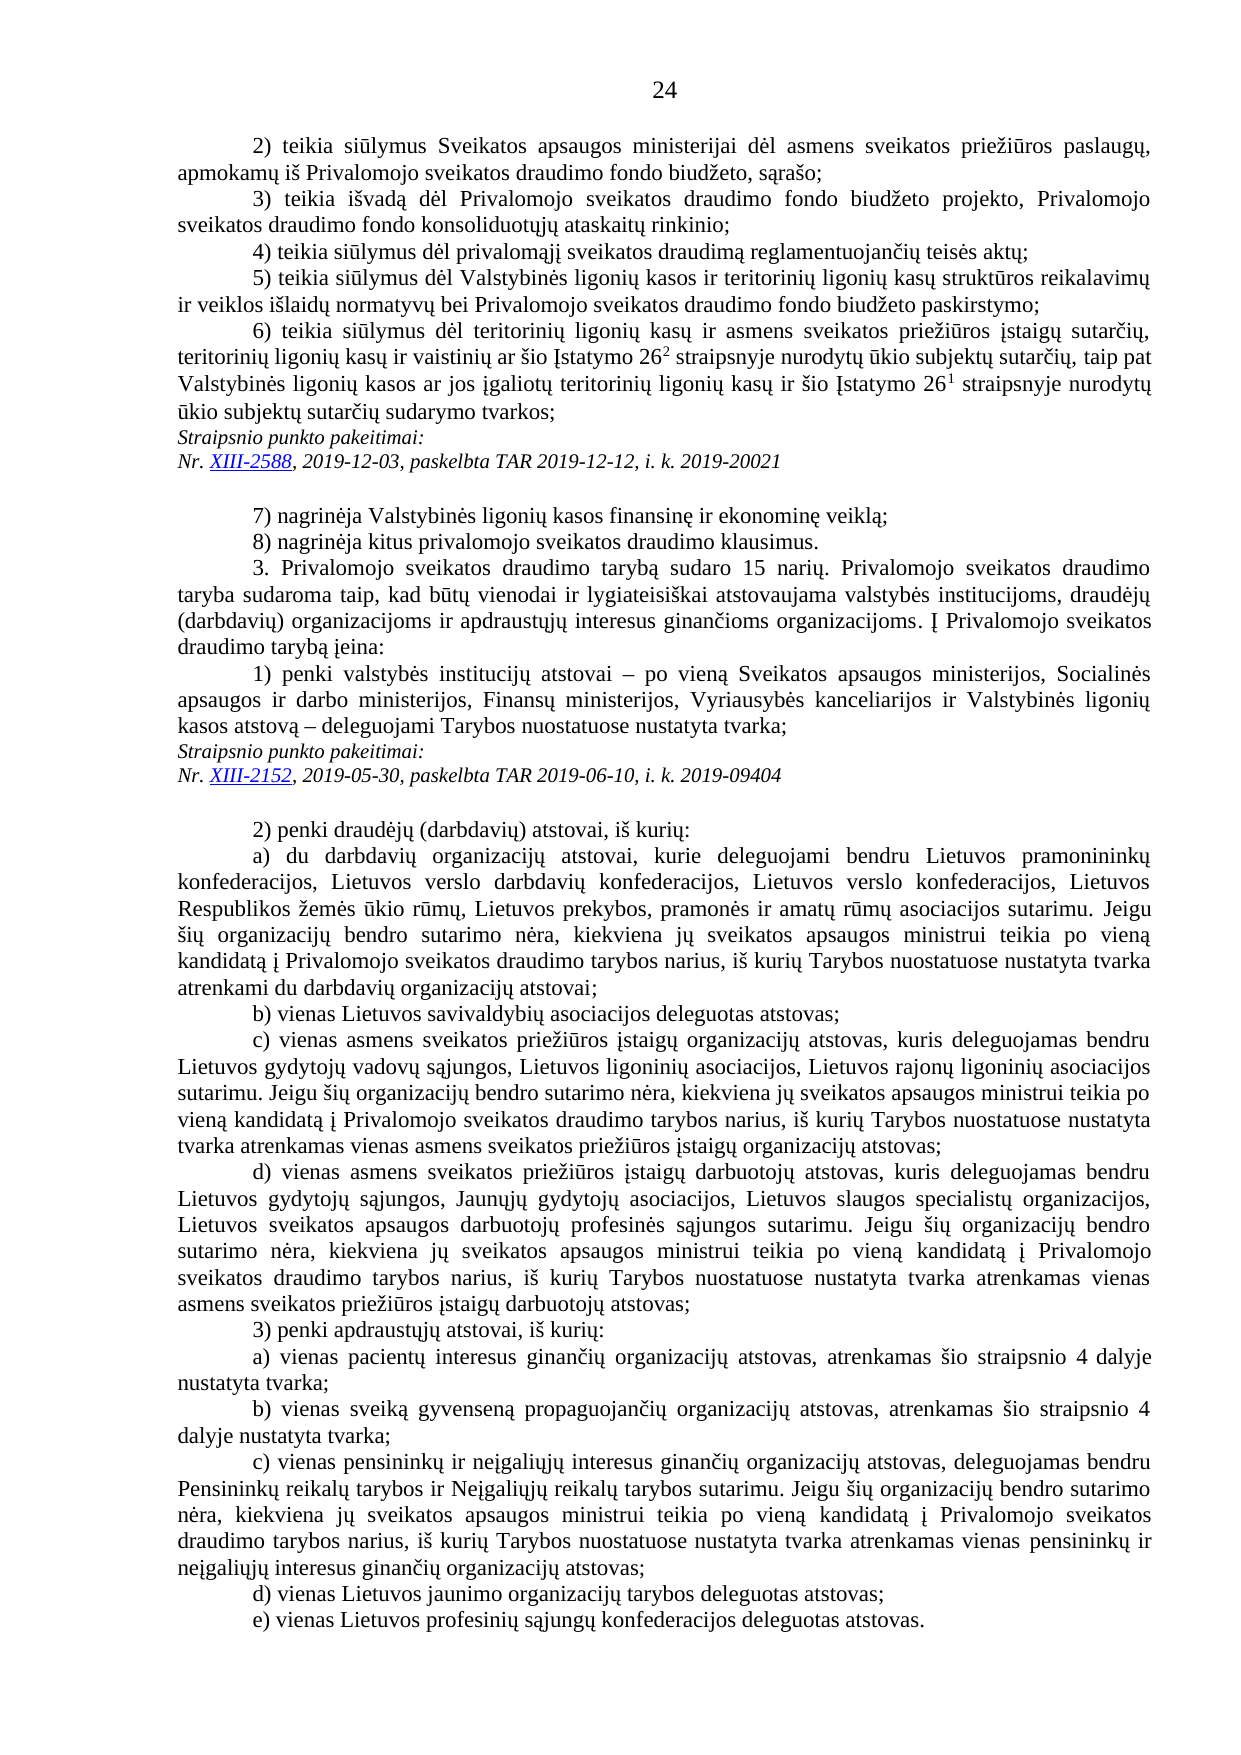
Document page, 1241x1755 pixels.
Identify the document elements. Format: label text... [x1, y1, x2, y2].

text 2) teikia siūlymus Sveikatos apsaugos ministerijai dėl asmens sveikatos priežiūros paslaugų, apmokamų iš Privalomojo sveikatos draudimo fondo biudžeto, sąrašo; [177, 132, 1152, 185]
text Nr. XIII-2588, 2019-12-03, paskelbta TAR 2019-12-12, i. k. 2019-20021 [177, 449, 1152, 473]
text 8) nagrinėja kitus privalomojo sveikatos draudimo klausimus. [177, 528, 1152, 554]
text Straipsnio punkto pakeitimai: [177, 425, 1152, 449]
text 2) penki draudėjų (darbdavių) atstovai, iš kurių: [177, 816, 1152, 842]
text c) vienas asmens sveikatos priežiūros įstaigų organizacijų atstovas, kuris deleguojamas bendru Lietuvos gydytojų vadovų sąjungos, Lietuvos ligoninių asociacijos, Lietuvos rajonų ligoninių asociacijos sutarimu. Jeigu šių organizacijų bendro sutarimo nėra, kiekviena jų sveikatos apsaugos ministrui teikia po vieną kandidatą į Privalomojo sveikatos draudimo tarybos narius, iš kurių Tarybos nuostatuose nustatyta tvarka atrenkamas vienas asmens sveikatos priežiūros įstaigų organizacijų atstovas; [177, 1027, 1152, 1158]
text Nr. XIII-2152, 2019-05-30, paskelbta TAR 2019-06-10, i. k. 2019-09404 [177, 763, 1152, 787]
text d) vienas asmens sveikatos priežiūros įstaigų darbuotojų atstovas, kuris deleguojamas bendru Lietuvos gydytojų sąjungos, Jaunųjų gydytojų asociacijos, Lietuvos slaugos specialistų organizacijos, Lietuvos sveikatos apsaugos darbuotojų profesinės sąjungos sutarimu. Jeigu šių organizacijų bendro sutarimo nėra, kiekviena jų sveikatos apsaugos ministrui teikia po vieną kandidatą į Privalomojo sveikatos draudimo tarybos narius, iš kurių Tarybos nuostatuose nustatyta tvarka atrenkamas vienas asmens sveikatos priežiūros įstaigų darbuotojų atstovas; [177, 1158, 1152, 1316]
text b) vienas Lietuvos savivaldybių asociacijos deleguotas atstovas; [177, 1000, 1152, 1027]
text c) vienas pensininkų ir neįgaliųjų interesus ginančių organizacijų atstovas, deleguojamas bendru Pensininkų reikalų tarybos ir Neįgaliųjų reikalų tarybos sutarimu. Jeigu šių organizacijų bendro sutarimo nėra, kiekviena jų sveikatos apsaugos ministrui teikia po vieną kandidatą į Privalomojo sveikatos draudimo tarybos narius, iš kurių Tarybos nuostatuose nustatyta tvarka atrenkamas vienas pensininkų ir neįgaliųjų interesus ginančių organizacijų atstovas; [177, 1448, 1152, 1580]
text a) du darbdavių organizacijų atstovai, kurie deleguojami bendru Lietuvos pramonininkų konfederacijos, Lietuvos verslo darbdavių konfederacijos, Lietuvos verslo konfederacijos, Lietuvos Respublikos žemės ūkio rūmų, Lietuvos prekybos, pramonės ir amatų rūmų asociacijos sutarimu. Jeigu šių organizacijų bendro sutarimo nėra, kiekviena jų sveikatos apsaugos ministrui teikia po vieną kandidatą į Privalomojo sveikatos draudimo tarybos narius, iš kurių Tarybos nuostatuose nustatyta tvarka atrenkami du darbdavių organizacijų atstovai; [177, 842, 1152, 1000]
text 3) penki apdraustųjų atstovai, iš kurių: [177, 1316, 1152, 1343]
text 4) teikia siūlymus dėl privalomąjį sveikatos draudimą reglamentuojančių teisės aktų; [177, 238, 1152, 264]
text 7) nagrinėja Valstybinės ligonių kasos finansinę ir ekonominę veiklą; [177, 502, 1152, 528]
text Straipsnio punkto pakeitimai: [177, 739, 1152, 763]
text 1) penki valstybės institucijų atstovai – po vieną Sveikatos apsaugos ministerijos, Socialinės apsaugos ir darbo ministerijos, Finansų ministerijos, Vyriausybės kanceliarijos ir Valstybinės ligonių kasos atstovą – deleguojami Tarybos nuostatuose nustatyta tvarka; [177, 660, 1152, 739]
text e) vienas Lietuvos profesinių sąjungų konfederacijos deleguotas atstovas. [177, 1606, 1152, 1633]
text 6) teikia siūlymus dėl teritorinių ligonių kasų ir asmens sveikatos priežiūros įstaigų sutarčių, teritorinių ligonių kasų ir vaistinių ar šio Įstatymo 262 straipsnyje nurodytų ūkio subjektų sutarčių, taip pat Valstybinės ligonių kasos ar jos įgaliotų teritorinių ligonių kasų ir šio Įstatymo 261 straipsnyje nurodytų ūkio subjektų sutarčių sudarymo tvarkos; [177, 317, 1152, 425]
text 3. Privalomojo sveikatos draudimo tarybą sudaro 15 narių. Privalomojo sveikatos draudimo taryba sudaroma taip, kad būtų vienodai ir lygiateisiškai atstovaujama valstybės institucijoms, draudėjų (darbdavių) organizacijoms ir apdraustųjų interesus ginančioms organizacijoms. Į Privalomojo sveikatos draudimo tarybą įeina: [177, 554, 1152, 660]
text 5) teikia siūlymus dėl Valstybinės ligonių kasos ir teritorinių ligonių kasų struktūros reikalavimų ir veiklos išlaidų normatyvų bei Privalomojo sveikatos draudimo fondo biudžeto paskirstymo; [177, 264, 1152, 317]
text b) vienas sveiką gyvenseną propaguojančių organizacijų atstovas, atrenkamas šio straipsnio 4 dalyje nustatyta tvarka; [177, 1396, 1152, 1448]
text 3) teikia išvadą dėl Privalomojo sveikatos draudimo fondo biudžeto projekto, Privalomojo sveikatos draudimo fondo konsoliduotųjų ataskaitų rinkinio; [177, 185, 1152, 238]
text a) vienas pacientų interesus ginančių organizacijų atstovas, atrenkamas šio straipsnio 4 dalyje nustatyta tvarka; [177, 1343, 1152, 1396]
text d) vienas Lietuvos jaunimo organizacijų tarybos deleguotas atstovas; [177, 1580, 1152, 1606]
